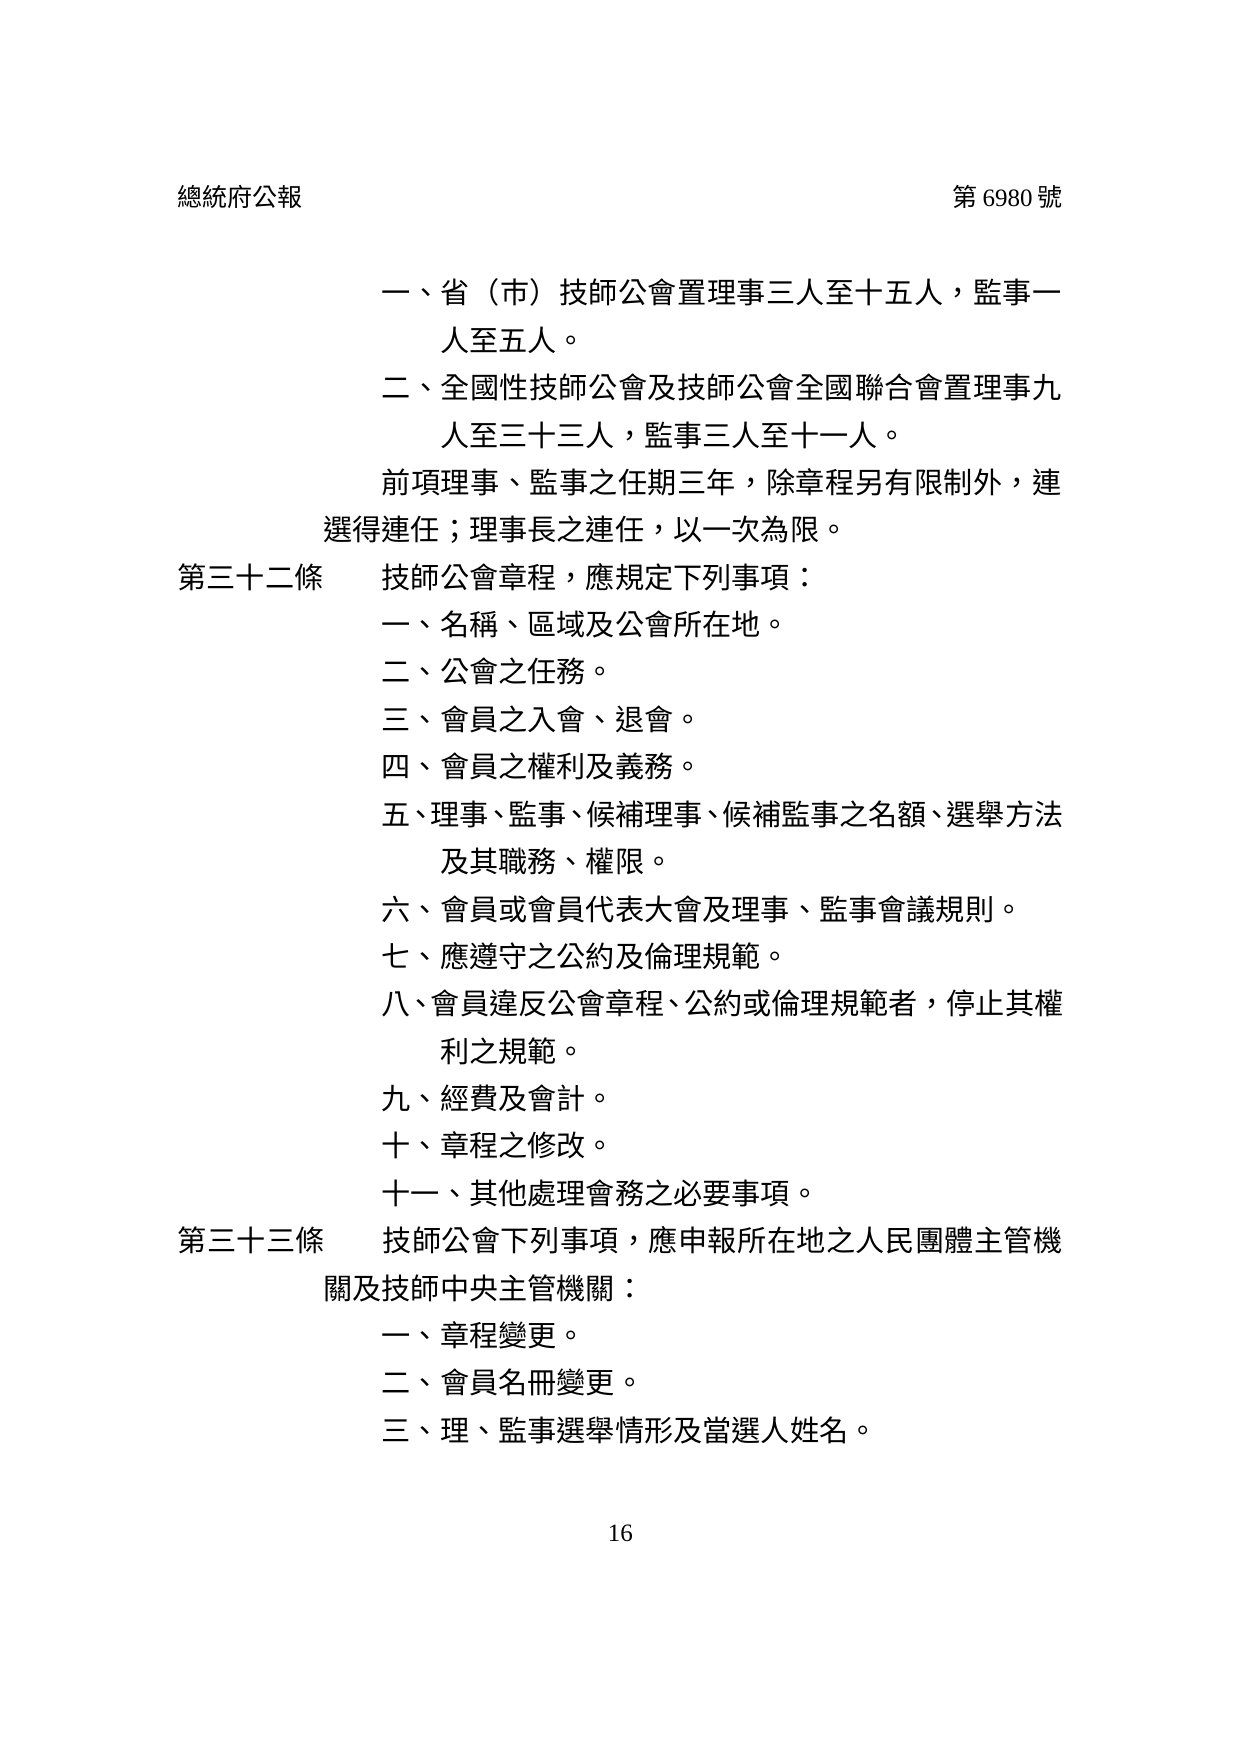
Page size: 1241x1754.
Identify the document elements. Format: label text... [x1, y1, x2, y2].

text 二、公會之任務。 [381, 645, 1063, 692]
text 二、全國性技師公會及技師公會全國聯合會置理事九人至三十三人，監事三人至十一人。 [381, 361, 1063, 455]
text 第三十三條 技師公會下列事項，應申報所在地之人民團體主管機關及技師中央主管機關： [177, 1214, 1063, 1308]
text 六、會員或會員代表大會及理事、監事會議規則。 [381, 882, 1063, 929]
text 前項理事、監事之任期三年，除章程另有限制外，連選得連任；理事長之連任，以一次為限。 [323, 455, 1063, 550]
text 三、理、監事選舉情形及當選人姓名。 [381, 1403, 1063, 1451]
text 五、理事、監事、候補理事、候補監事之名額、選舉方法及其職務、權限。 [381, 787, 1063, 882]
text 七、應遵守之公約及倫理規範。 [381, 929, 1063, 977]
text 一、名稱、區域及公會所在地。 [381, 598, 1063, 645]
text 一、章程變更。 [381, 1308, 1063, 1356]
text 十、章程之修改。 [381, 1119, 1063, 1166]
text 三、會員之入會、退會。 [381, 692, 1063, 740]
text 第三十二條 技師公會章程，應規定下列事項： [177, 550, 1063, 598]
text 四、會員之權利及義務。 [381, 740, 1063, 787]
text 十一、其他處理會務之必要事項。 [381, 1166, 1063, 1214]
text 八、會員違反公會章程、公約或倫理規範者，停止其權利之規範。 [381, 977, 1063, 1072]
text 二、會員名冊變更。 [381, 1356, 1063, 1403]
text 一、省（巿）技師公會置理事三人至十五人，監事一人至五人。 [381, 266, 1063, 361]
text 九、經費及會計。 [381, 1072, 1063, 1119]
